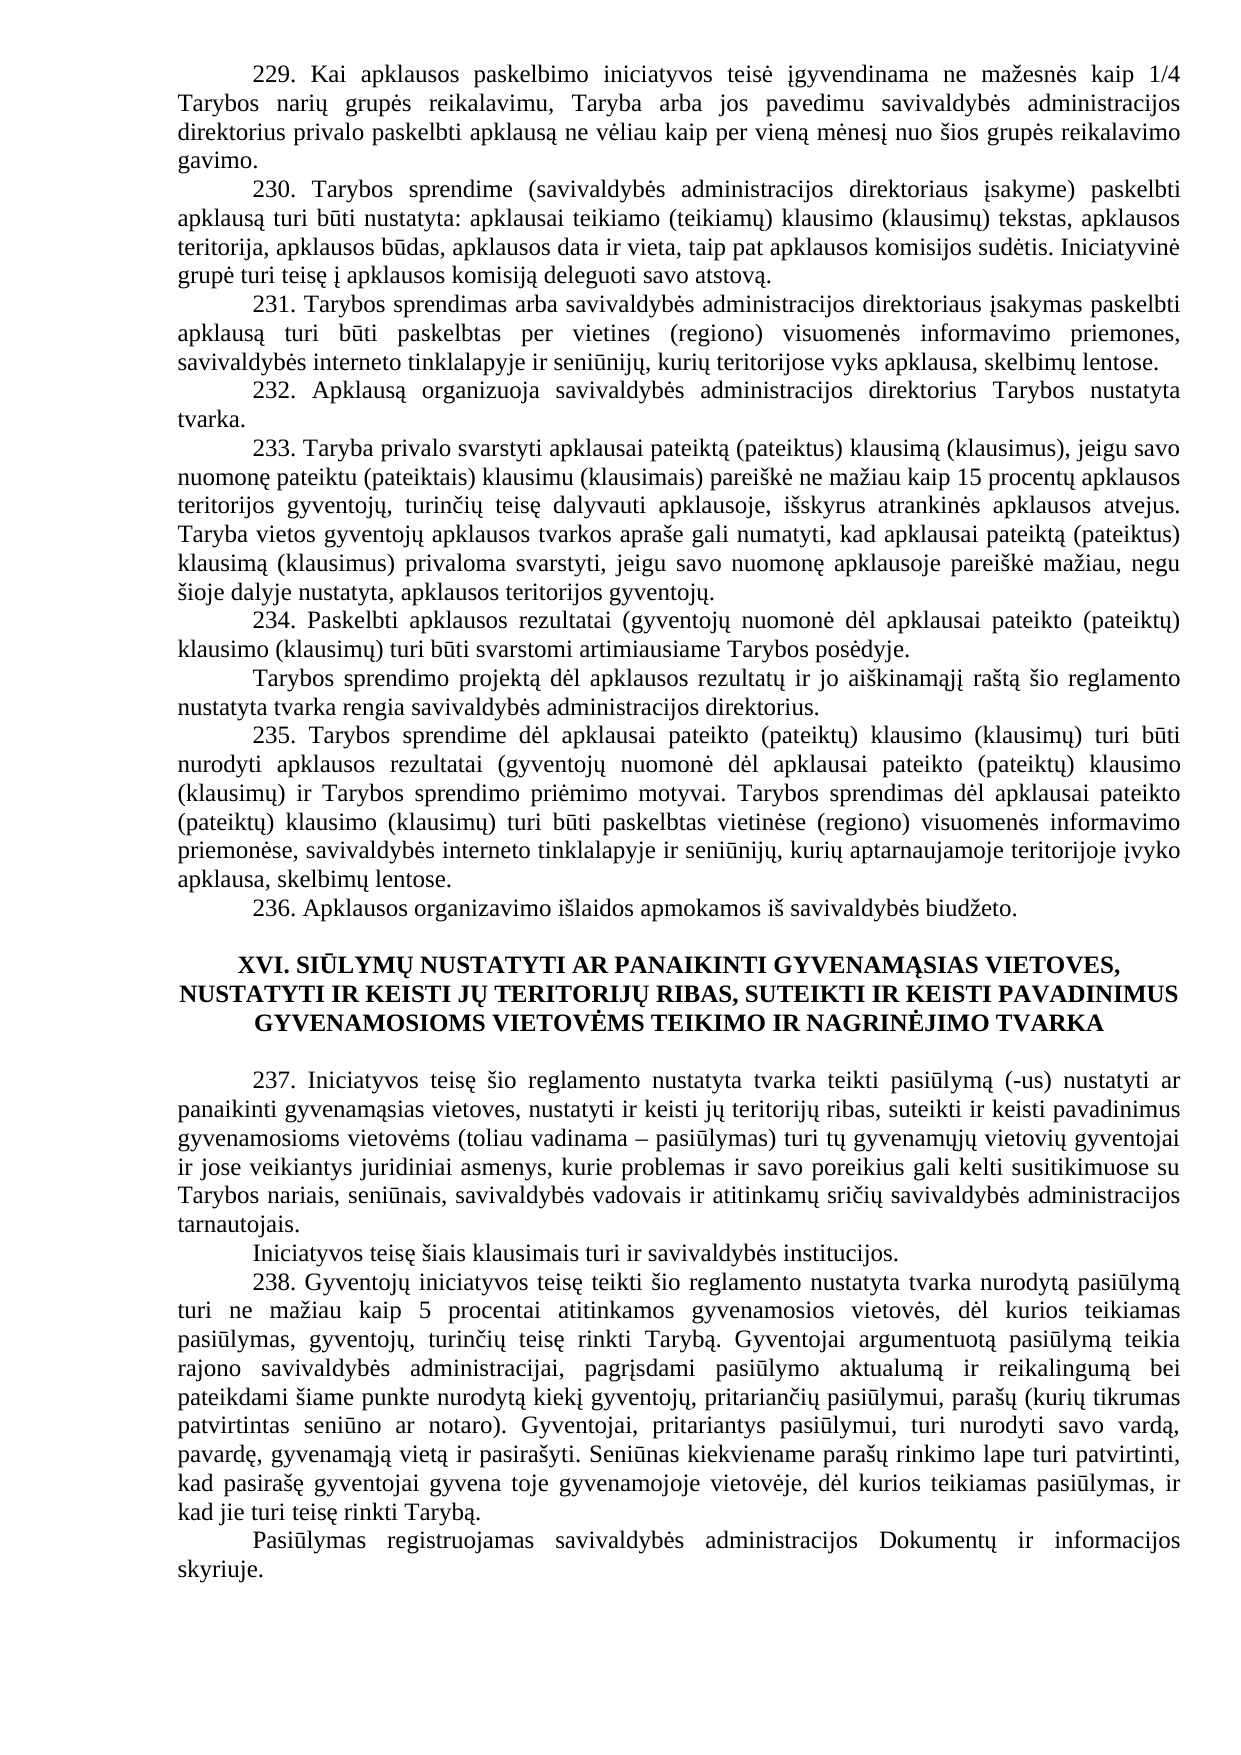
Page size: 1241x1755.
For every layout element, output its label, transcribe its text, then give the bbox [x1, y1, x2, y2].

text 234. Paskelbti apklausos rezultatai (gyventojų nuomonė dėl apklausai pateikto (pateiktų) klausimo (klausimų) turi būti svarstomi artimiausiame Tarybos posėdyje. [177, 605, 1181, 663]
text 229. Kai apklausos paskelbimo iniciatyvos teisė įgyvendinama ne mažesnės kaip 1/4 Tarybos narių grupės reikalavimu, Taryba arba jos pavedimu savivaldybės administracijos direktorius privalo paskelbti apklausą ne vėliau kaip per vieną mėnesį nuo šios grupės reikalavimo gavimo. [177, 59, 1181, 174]
text 237. Iniciatyvos teisę šio reglamento nustatyta tvarka teikti pasiūlymą (-us) nustatyti ar panaikinti gyvenamąsias vietoves, nustatyti ir keisti jų teritorijų ribas, suteikti ir keisti pavadinimus gyvenamosioms vietovėms (toliau vadinama – pasiūlymas) turi tų gyvenamųjų vietovių gyventojai ir jose veikiantys juridiniai asmenys, kurie problemas ir savo poreikius gali kelti susitikimuose su Tarybos nariais, seniūnais, savivaldybės vadovais ir atitinkamų sričių savivaldybės administracijos tarnautojais. [177, 1065, 1181, 1238]
text Tarybos sprendimo projektą dėl apklausos rezultatų ir jo aiškinamąjį raštą šio reglamento nustatyta tvarka rengia savivaldybės administracijos direktorius. [177, 663, 1181, 720]
text 236. Apklausos organizavimo išlaidos apmokamos iš savivaldybės biudžeto. [177, 893, 1181, 922]
text Pasiūlymas registruojamas savivaldybės administracijos Dokumentų ir informacijos skyriuje. [177, 1525, 1181, 1583]
text 233. Taryba privalo svarstyti apklausai pateiktą (pateiktus) klausimą (klausimus), jeigu savo nuomonę pateiktu (pateiktais) klausimu (klausimais) pareiškė ne mažiau kaip 15 procentų apklausos teritorijos gyventojų, turinčių teisę dalyvauti apklausoje, išskyrus atrankinės apklausos atvejus. Taryba vietos gyventojų apklausos tvarkos apraše gali numatyti, kad apklausai pateiktą (pateiktus) klausimą (klausimus) privaloma svarstyti, jeigu savo nuomonę apklausoje pareiškė mažiau, negu šioje dalyje nustatyta, apklausos teritorijos gyventojų. [177, 433, 1181, 605]
text Iniciatyvos teisę šiais klausimais turi ir savivaldybės institucijos. [177, 1238, 1181, 1267]
text 235. Tarybos sprendime dėl apklausai pateikto (pateiktų) klausimo (klausimų) turi būti nurodyti apklausos rezultatai (gyventojų nuomonė dėl apklausai pateikto (pateiktų) klausimo (klausimų) ir Tarybos sprendimo priėmimo motyvai. Tarybos sprendimas dėl apklausai pateikto (pateiktų) klausimo (klausimų) turi būti paskelbtas vietinėse (regiono) visuomenės informavimo priemonėse, savivaldybės interneto tinklalapyje ir seniūnijų, kurių aptarnaujamoje teritorijoje įvyko apklausa, skelbimų lentose. [177, 720, 1181, 893]
text 232. Apklausą organizuoja savivaldybės administracijos direktorius Tarybos nustatyta tvarka. [177, 375, 1181, 433]
text 231. Tarybos sprendimas arba savivaldybės administracijos direktoriaus įsakymas paskelbti apklausą turi būti paskelbtas per vietines (regiono) visuomenės informavimo priemones, savivaldybės interneto tinklalapyje ir seniūnijų, kurių teritorijose vyks apklausa, skelbimų lentose. [177, 289, 1181, 375]
text XVI. SIŪLYMŲ NUSTATYTI AR PANAIKINTI GYVENAMĄSIAS VIETOVES, NUSTATYTI IR KEISTI JŲ TERITORIJŲ RIBAS, SUTEIKTI IR KEISTI PAVADINIMUS GYVENAMOSIOMS VIETOVĖMS TEIKIMO IR NAGRINĖJIMO TVARKA [177, 950, 1181, 1037]
text 238. Gyventojų iniciatyvos teisę teikti šio reglamento nustatyta tvarka nurodytą pasiūlymą turi ne mažiau kaip 5 procentai atitinkamos gyvenamosios vietovės, dėl kurios teikiamas pasiūlymas, gyventojų, turinčių teisę rinkti Tarybą. Gyventojai argumentuotą pasiūlymą teikia rajono savivaldybės administracijai, pagrįsdami pasiūlymo aktualumą ir reikalingumą bei pateikdami šiame punkte nurodytą kiekį gyventojų, pritariančių pasiūlymui, parašų (kurių tikrumas patvirtintas seniūno ar notaro). Gyventojai, pritariantys pasiūlymui, turi nurodyti savo vardą, pavardę, gyvenamąją vietą ir pasirašyti. Seniūnas kiekviename parašų rinkimo lape turi patvirtinti, kad pasirašę gyventojai gyvena toje gyvenamojoje vietovėje, dėl kurios teikiamas pasiūlymas, ir kad jie turi teisę rinkti Tarybą. [177, 1267, 1181, 1525]
text 230. Tarybos sprendime (savivaldybės administracijos direktoriaus įsakyme) paskelbti apklausą turi būti nustatyta: apklausai teikiamo (teikiamų) klausimo (klausimų) tekstas, apklausos teritorija, apklausos būdas, apklausos data ir vieta, taip pat apklausos komisijos sudėtis. Iniciatyvinė grupė turi teisę į apklausos komisiją deleguoti savo atstovą. [177, 174, 1181, 289]
